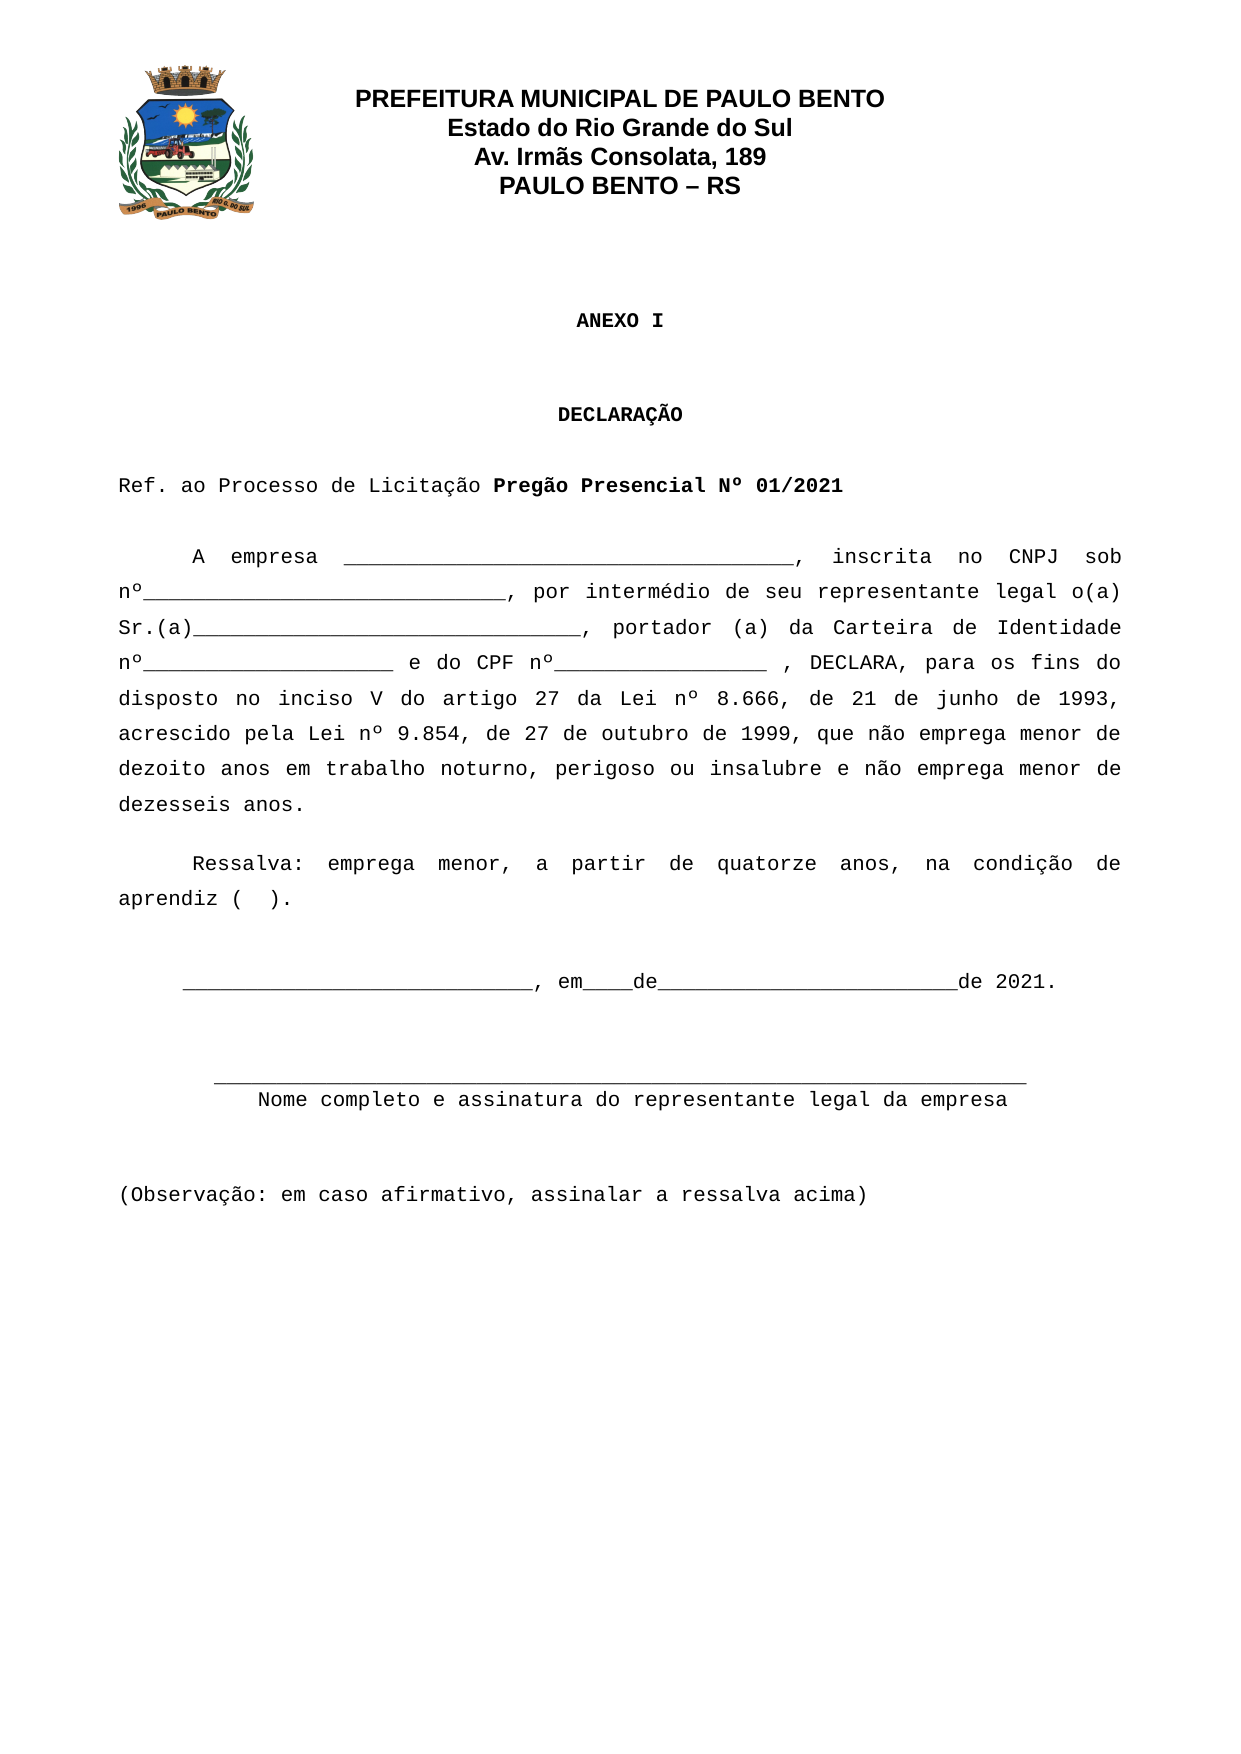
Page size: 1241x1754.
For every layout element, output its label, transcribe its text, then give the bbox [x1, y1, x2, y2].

text DECLARAÇÃO [118, 404, 1122, 428]
text Nome completo e assinatura do representante legal da empresa [118, 1089, 1122, 1113]
text ANEXO I [118, 309, 1122, 333]
text _________________________________________________________________ [118, 1066, 1122, 1089]
text ____________________________, em____de________________________de 2021. [118, 971, 1122, 994]
text A empresa ____________________________________, inscrita no CNPJ sob nº_____________________________, por intermédio de seu representante legal o(a) Sr.(a)_______________________________, portador (a) da Carteira de Identidade nº____________________ e do CPF nº_________________ , DECLARA, para os fins do disposto no inciso V do artigo 27 da Lei nº 8.666, de 21 de junho de 1993, acrescido pela Lei nº 9.854, de 27 de outubro de 1999, que não emprega menor de dezoito anos em trabalho noturno, perigoso ou insalubre e não emprega menor de dezesseis anos. [118, 546, 1122, 817]
text Ressalva: emprega menor, a partir de quatorze anos, na condição de aprendiz ( ). [118, 853, 1122, 912]
text (Observação: em caso afirmativo, assinalar a ressalva acima) [118, 1184, 1122, 1207]
text Ref. ao Processo de Licitação Pregão Presencial Nº 01/2021 [118, 475, 1122, 499]
